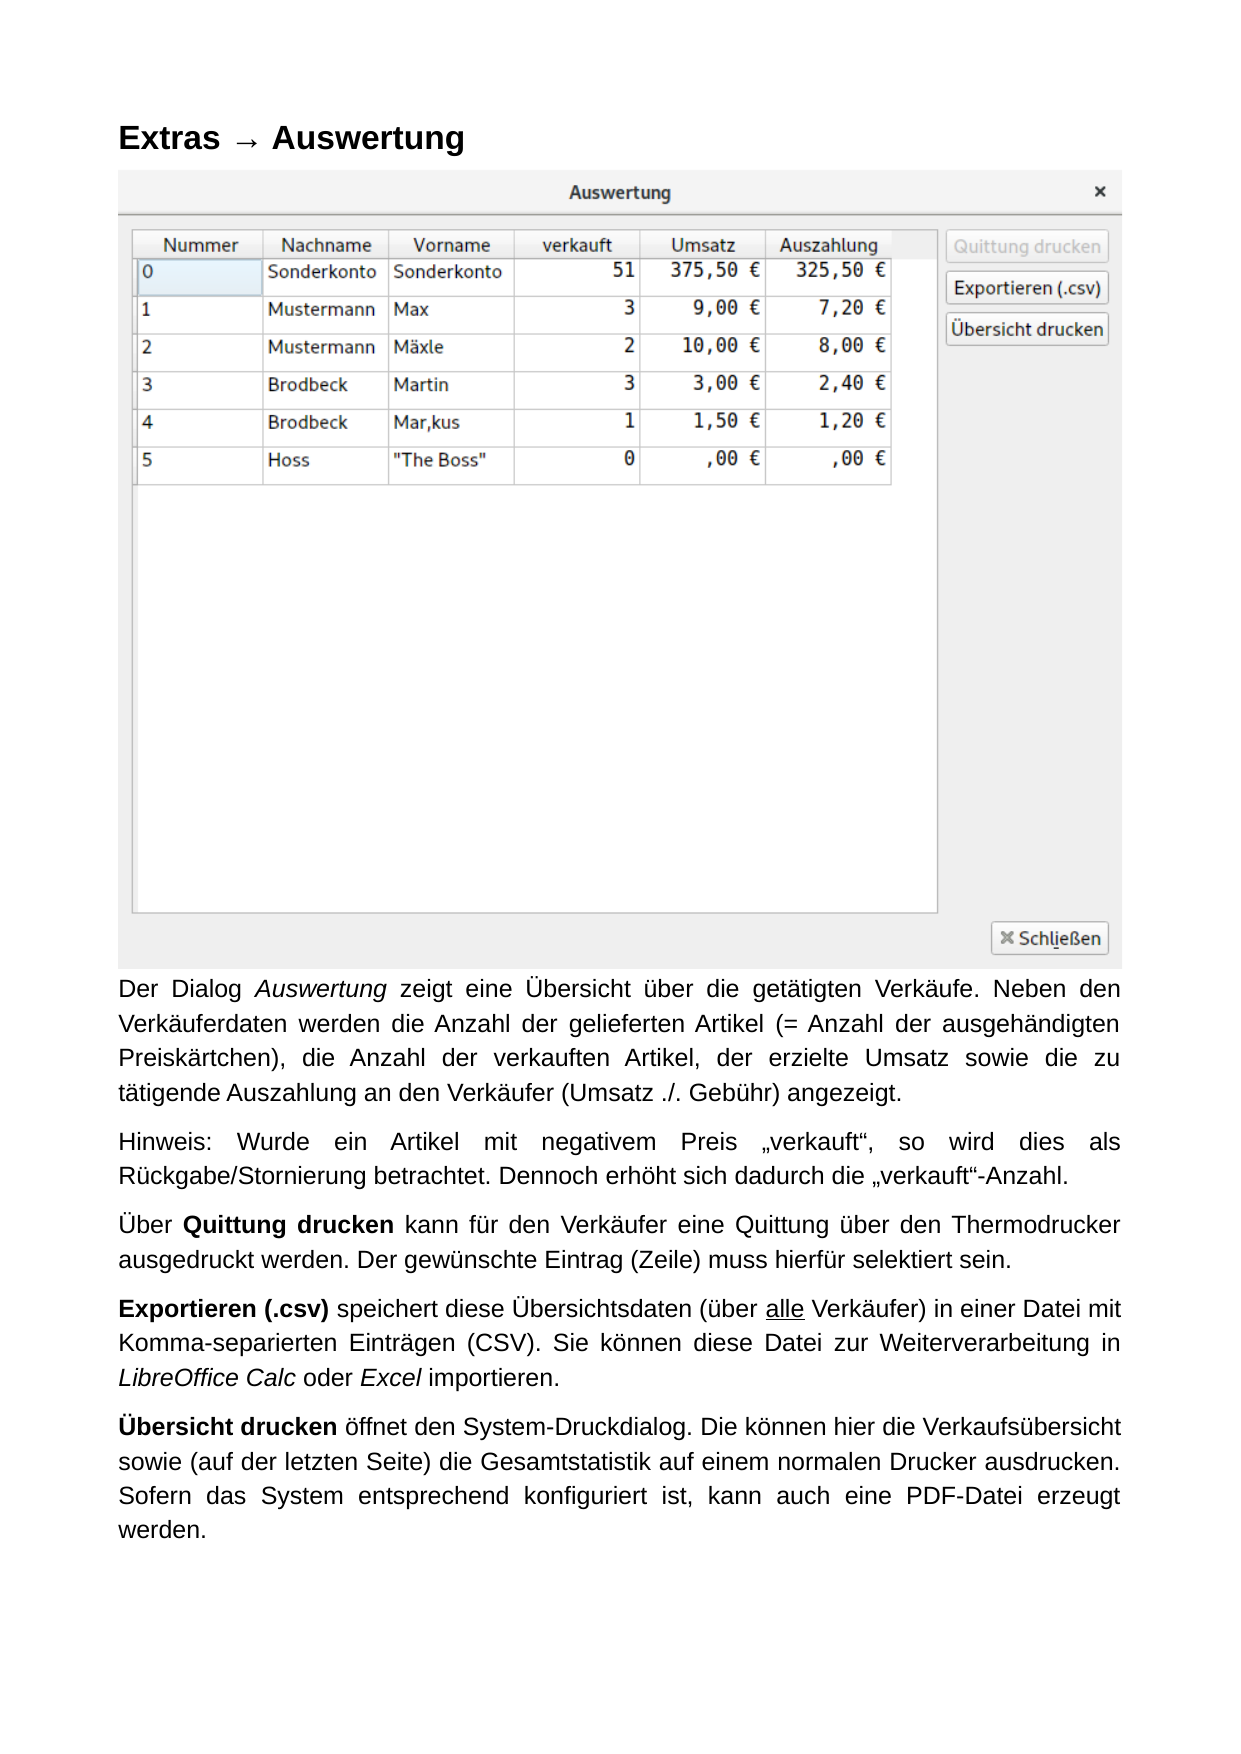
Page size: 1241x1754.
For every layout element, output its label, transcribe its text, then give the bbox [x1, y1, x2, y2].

text Übersicht drucken öffnet den System-Druckdialog. Die können hier die Verkaufsübersicht sowie (auf der letzten Seite) die Gesamtstatistik auf einem normalen Drucker ausdrucken. Sofern das System entsprechend konfiguriert ist, kann auch eine PDF-Datei erzeugt werden. [118, 1412, 1122, 1544]
text Über Quittung drucken kann für den Verkäufer eine Quittung über den Thermodrucker ausgedruckt werden. Der gewünschte Eintrag (Zeile) muss hierfür selektiert sein. [118, 1210, 1122, 1274]
subtitle Extras → Auswertung [118, 118, 1122, 157]
text Exportieren (.csv) speichert diese Übersichtsdaten (über alle Verkäufer) in einer Datei mit Komma-separierten Einträgen (CSV). Sie können diese Datei zur Weiterverarbeitung in LibreOffice Calc oder Excel importieren. [118, 1294, 1122, 1392]
text Hinweis: Wurde ein Artikel mit negativem Preis „verkauft“, so wird dies als Rückgabe/Stornierung betrachtet. Dennoch erhöht sich dadurch die „verkauft“-Anzahl. [118, 1127, 1122, 1190]
picture [118, 169, 1123, 969]
text Der Dialog Auswertung zeigt eine Übersicht über die getätigten Verkäufe. Neben den Verkäuferdaten werden die Anzahl der gelieferten Artikel (= Anzahl der ausgehändigten Preiskärtchen), die Anzahl der verkauften Artikel, der erzielte Umsatz sowie die zu tätigende Auszahlung an den Verkäufer (Umsatz ./. Gebühr) angezeigt. [118, 969, 1122, 1107]
